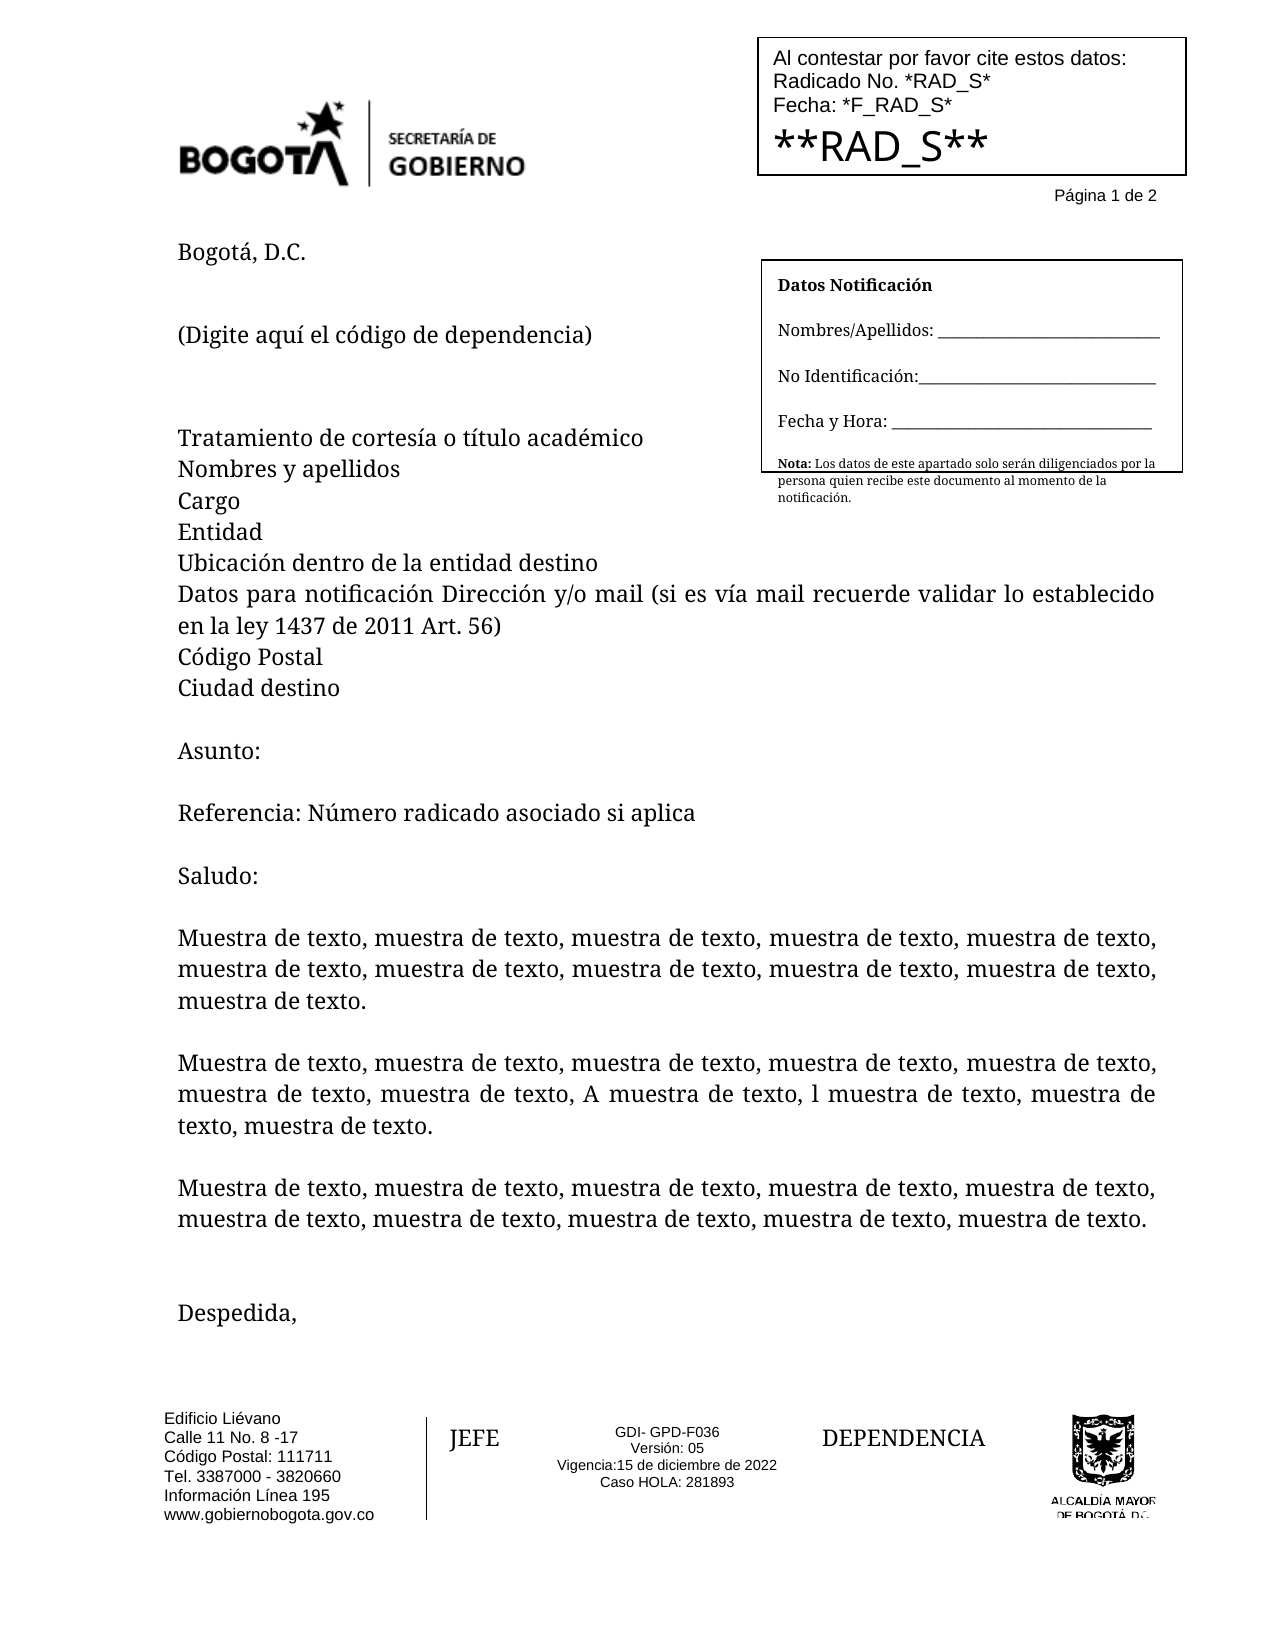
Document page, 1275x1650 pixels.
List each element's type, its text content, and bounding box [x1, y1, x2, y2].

text Entidad [177, 516, 1157, 547]
text Referencia: Número radicado asociado si aplica [177, 797, 1157, 828]
text NOMBRES Y APELLIDOS JEFE DEPENDENCIA [822, 1422, 1072, 1453]
text Asunto: [177, 735, 1157, 766]
text (Digite aquí el código de dependencia) [177, 319, 761, 350]
text Bogotá, D.C. [177, 236, 1157, 267]
text Muestra de texto, muestra de texto, muestra de texto, muestra de texto, muestra de texto, muestra de texto, muestra de texto, muestra de texto, muestra de texto, muestra de texto. [177, 1172, 1157, 1235]
text NOMBRES Y APELLIDOS JEFE DEPENDENCIA [449, 1422, 542, 1453]
text Ciudad destino [177, 672, 1157, 703]
text Nombres y apellidos [177, 453, 1157, 485]
text Datos para notificación Dirección y/o mail (si es vía mail recuerde validar lo establecido en la ley 1437 de 2011 Art. 56) [177, 578, 1157, 641]
text Despedida, [177, 1297, 1157, 1328]
text Ubicación dentro de la entidad destino [177, 547, 1157, 578]
text Cargo [177, 485, 1157, 516]
text Muestra de texto, muestra de texto, muestra de texto, muestra de texto, muestra de texto, muestra de texto, muestra de texto, A muestra de texto, l muestra de texto, muestra de texto, muestra de texto. [177, 1047, 1157, 1141]
text Código Postal [177, 641, 1157, 672]
text Tratamiento de cortesía o título académico [177, 422, 761, 453]
text Muestra de texto, muestra de texto, muestra de texto, muestra de texto, muestra de texto, muestra de texto, muestra de texto, muestra de texto, muestra de texto, muestra de texto, muestra de texto. [177, 922, 1157, 1016]
text Saludo: [177, 860, 1157, 891]
